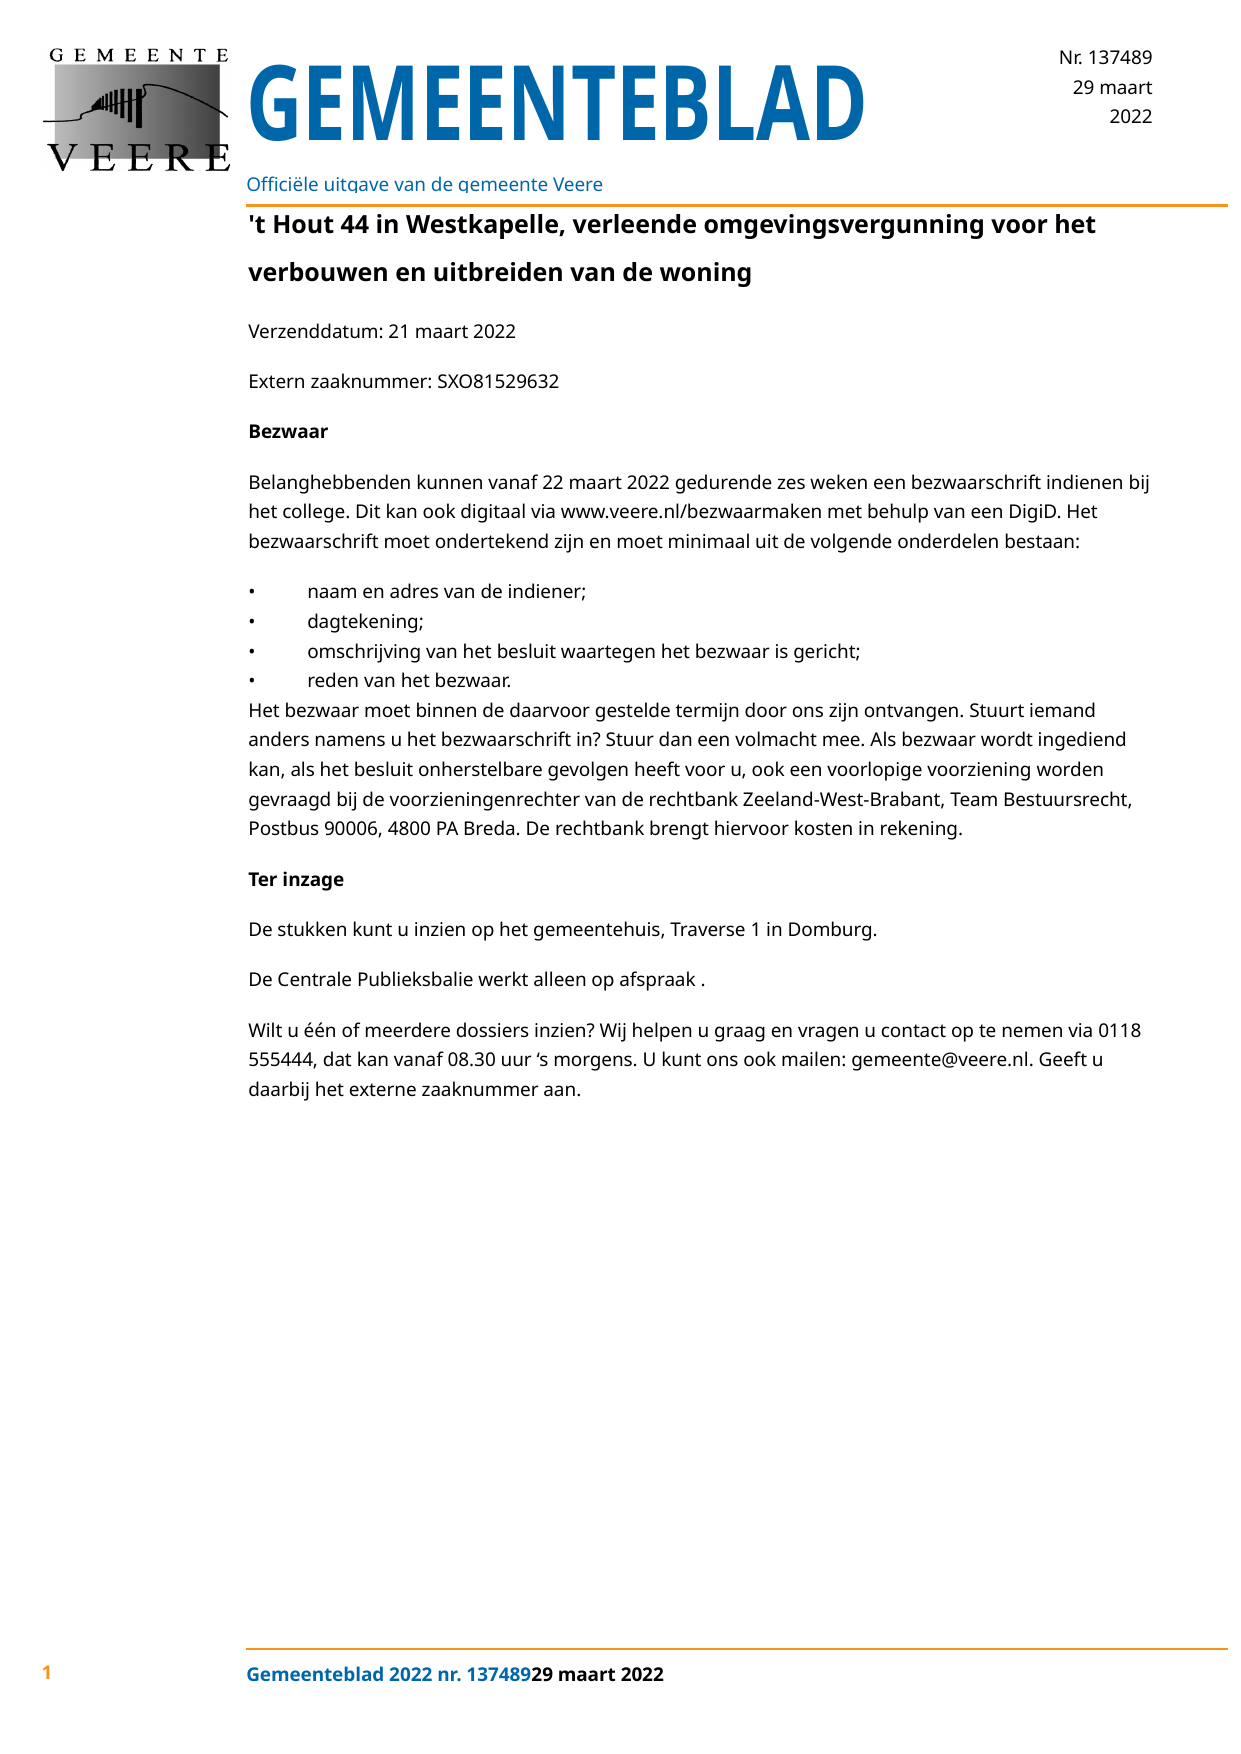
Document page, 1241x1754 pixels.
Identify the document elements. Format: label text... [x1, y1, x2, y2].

text Verzenddatum: 21 maart 2022 [248, 318, 1152, 344]
text De stukken kunt u inzien op het gemeentehuis, Traverse 1 in Domburg. [248, 916, 1152, 942]
list naam en adres van de indiener; [248, 579, 1152, 604]
picture [41, 47, 231, 172]
text Extern zaaknummer: SXO81529632 [248, 368, 1152, 394]
text Het bezwaar moet binnen de daarvoor gestelde termijn door ons zijn ontvangen. Stuurt iemand anders namens u het bezwaarschrift in? Stuur dan een volmacht mee. Als bezwaar wordt ingediend kan, als het besluit onherstelbare gevolgen heeft voor u, ook een voorlopige voorziening worden gevraagd bij de voorzieningenrechter van de rechtbank Zeeland-West-Brabant, Team Bestuursrecht, Postbus 90006, 4800 PA Breda. De rechtbank brengt hiervoor kosten in rekening. [248, 697, 1152, 841]
list reden van het bezwaar. [248, 667, 1152, 693]
list omschrijving van het besluit waartegen het bezwaar is gericht; [248, 638, 1152, 664]
text 't Hout 44 in Westkapelle, verleende omgevingsvergunning voor het verbouwen en uitbreiden van de woning [248, 207, 1152, 288]
text De Centrale Publieksbalie werkt alleen op afspraak . [248, 967, 1152, 992]
text Wilt u één of meerdere dossiers inzien? Wij helpen u graag en vragen u contact op te nemen via 0118 555444, dat kan vanaf 08.30 uur ‘s morgens. U kunt ons ook mailen: gemeente@veere.nl. Geeft u daarbij het externe zaaknummer aan. [248, 1017, 1152, 1102]
text Bezwaar [248, 419, 1152, 444]
list dagtekening; [248, 608, 1152, 634]
text Ter inzage [248, 866, 1152, 892]
text Belanghebbenden kunnen vanaf 22 maart 2022 gedurende zes weken een bezwaarschrift indienen bij het college. Dit kan ook digitaal via www.veere.nl/bezwaarmaken met behulp van een DigiD. Het bezwaarschrift moet ondertekend zijn en moet minimaal uit de volgende onderdelen bestaan: [248, 469, 1152, 554]
